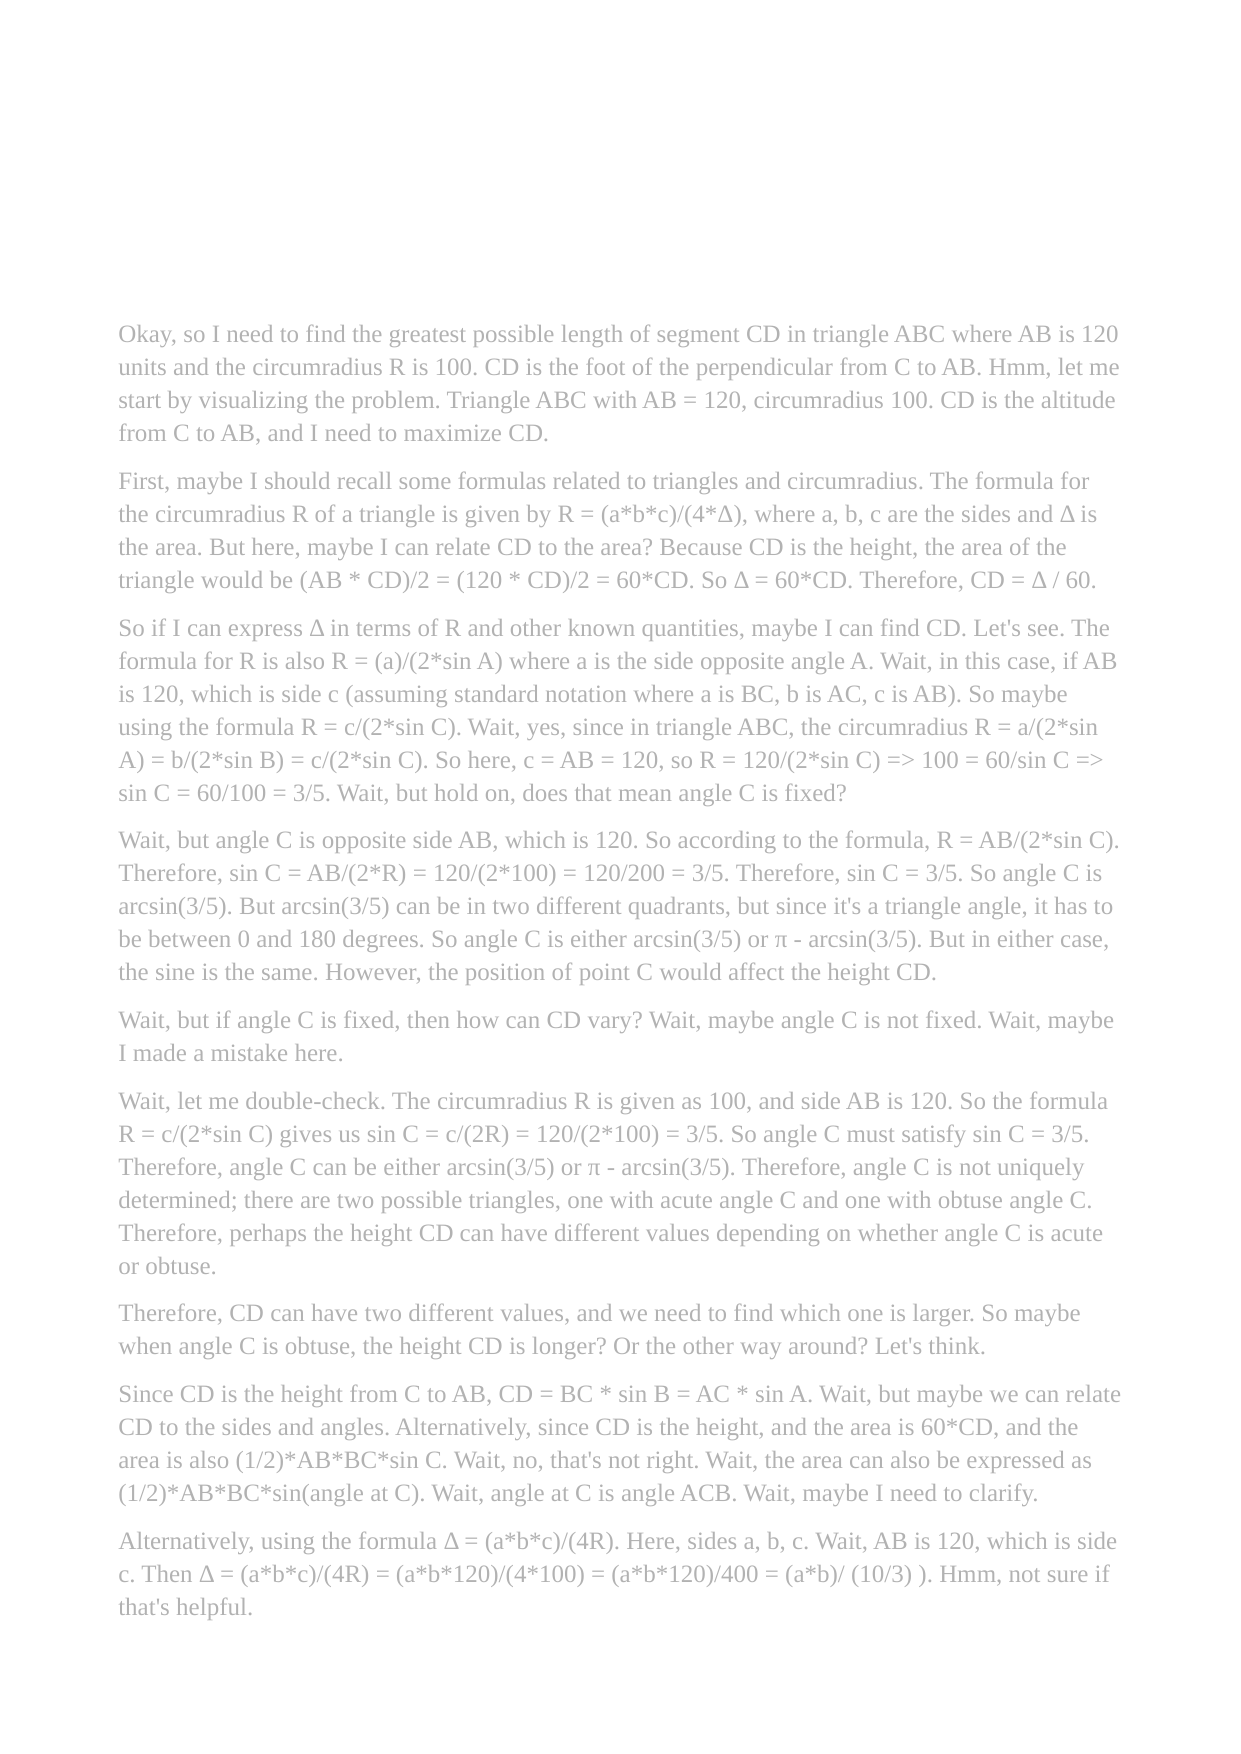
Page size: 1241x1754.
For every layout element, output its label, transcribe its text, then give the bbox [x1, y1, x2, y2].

text First, maybe I should recall some formulas related to triangles and circumradius. The formula for the circumradius R of a triangle is given by R = (a*b*c)/(4*Δ), where a, b, c are the sides and Δ is the area. But here, maybe I can relate CD to the area? Because CD is the height, the area of the triangle would be (AB * CD)/2 = (120 * CD)/2 = 60*CD. So Δ = 60*CD. Therefore, CD = Δ / 60. [118, 466, 1122, 594]
text Wait, but if angle C is fixed, then how can CD vary? Wait, maybe angle C is not fixed. Wait, maybe I made a mistake here. [118, 1005, 1122, 1067]
text Okay, so I need to find the greatest possible length of segment CD in triangle ABC where AB is 120 units and the circumradius R is 100. CD is the foot of the perpendicular from C to AB. Hmm, let me start by visualizing the problem. Triangle ABC with AB = 120, circumradius 100. CD is the altitude from C to AB, and I need to maximize CD. [118, 319, 1122, 447]
text Wait, let me double-check. The circumradius R is given as 100, and side AB is 120. So the formula R = c/(2*sin C) gives us sin C = c/(2R) = 120/(2*100) = 3/5. So angle C must satisfy sin C = 3/5. Therefore, angle C can be either arcsin(3/5) or π - arcsin(3/5). Therefore, angle C is not uniquely determined; there are two possible triangles, one with acute angle C and one with obtuse angle C. Therefore, perhaps the height CD can have different values depending on whether angle C is acute or obtuse. [118, 1086, 1122, 1279]
text Since CD is the height from C to AB, CD = BC * sin B = AC * sin A. Wait, but maybe we can relate CD to the sides and angles. Alternatively, since CD is the height, and the area is 60*CD, and the area is also (1/2)*AB*BC*sin C. Wait, no, that's not right. Wait, the area can also be expressed as (1/2)*AB*BC*sin(angle at C). Wait, angle at C is angle ACB. Wait, maybe I need to clarify. [118, 1379, 1122, 1507]
text Alternatively, using the formula Δ = (a*b*c)/(4R). Here, sides a, b, c. Wait, AB is 120, which is side c. Then Δ = (a*b*c)/(4R) = (a*b*120)/(4*100) = (a*b*120)/400 = (a*b)/ (10/3) ). Hmm, not sure if that's helpful. [118, 1526, 1122, 1621]
text So if I can express Δ in terms of R and other known quantities, maybe I can find CD. Let's see. The formula for R is also R = (a)/(2*sin A) where a is the side opposite angle A. Wait, in this case, if AB is 120, which is side c (assuming standard notation where a is BC, b is AC, c is AB). So maybe using the formula R = c/(2*sin C). Wait, yes, since in triangle ABC, the circumradius R = a/(2*sin A) = b/(2*sin B) = c/(2*sin C). So here, c = AB = 120, so R = 120/(2*sin C) => 100 = 60/sin C => sin C = 60/100 = 3/5. Wait, but hold on, does that mean angle C is fixed? [118, 613, 1122, 807]
text Therefore, CD can have two different values, and we need to find which one is larger. So maybe when angle C is obtuse, the height CD is longer? Or the other way around? Let's think. [118, 1298, 1122, 1360]
text Wait, but angle C is opposite side AB, which is 120. So according to the formula, R = AB/(2*sin C). Therefore, sin C = AB/(2*R) = 120/(2*100) = 120/200 = 3/5. Therefore, sin C = 3/5. So angle C is arcsin(3/5). But arcsin(3/5) can be in two different quadrants, but since it's a triangle angle, it has to be between 0 and 180 degrees. So angle C is either arcsin(3/5) or π - arcsin(3/5). But in either case, the sine is the same. However, the position of point C would affect the height CD. [118, 825, 1122, 986]
